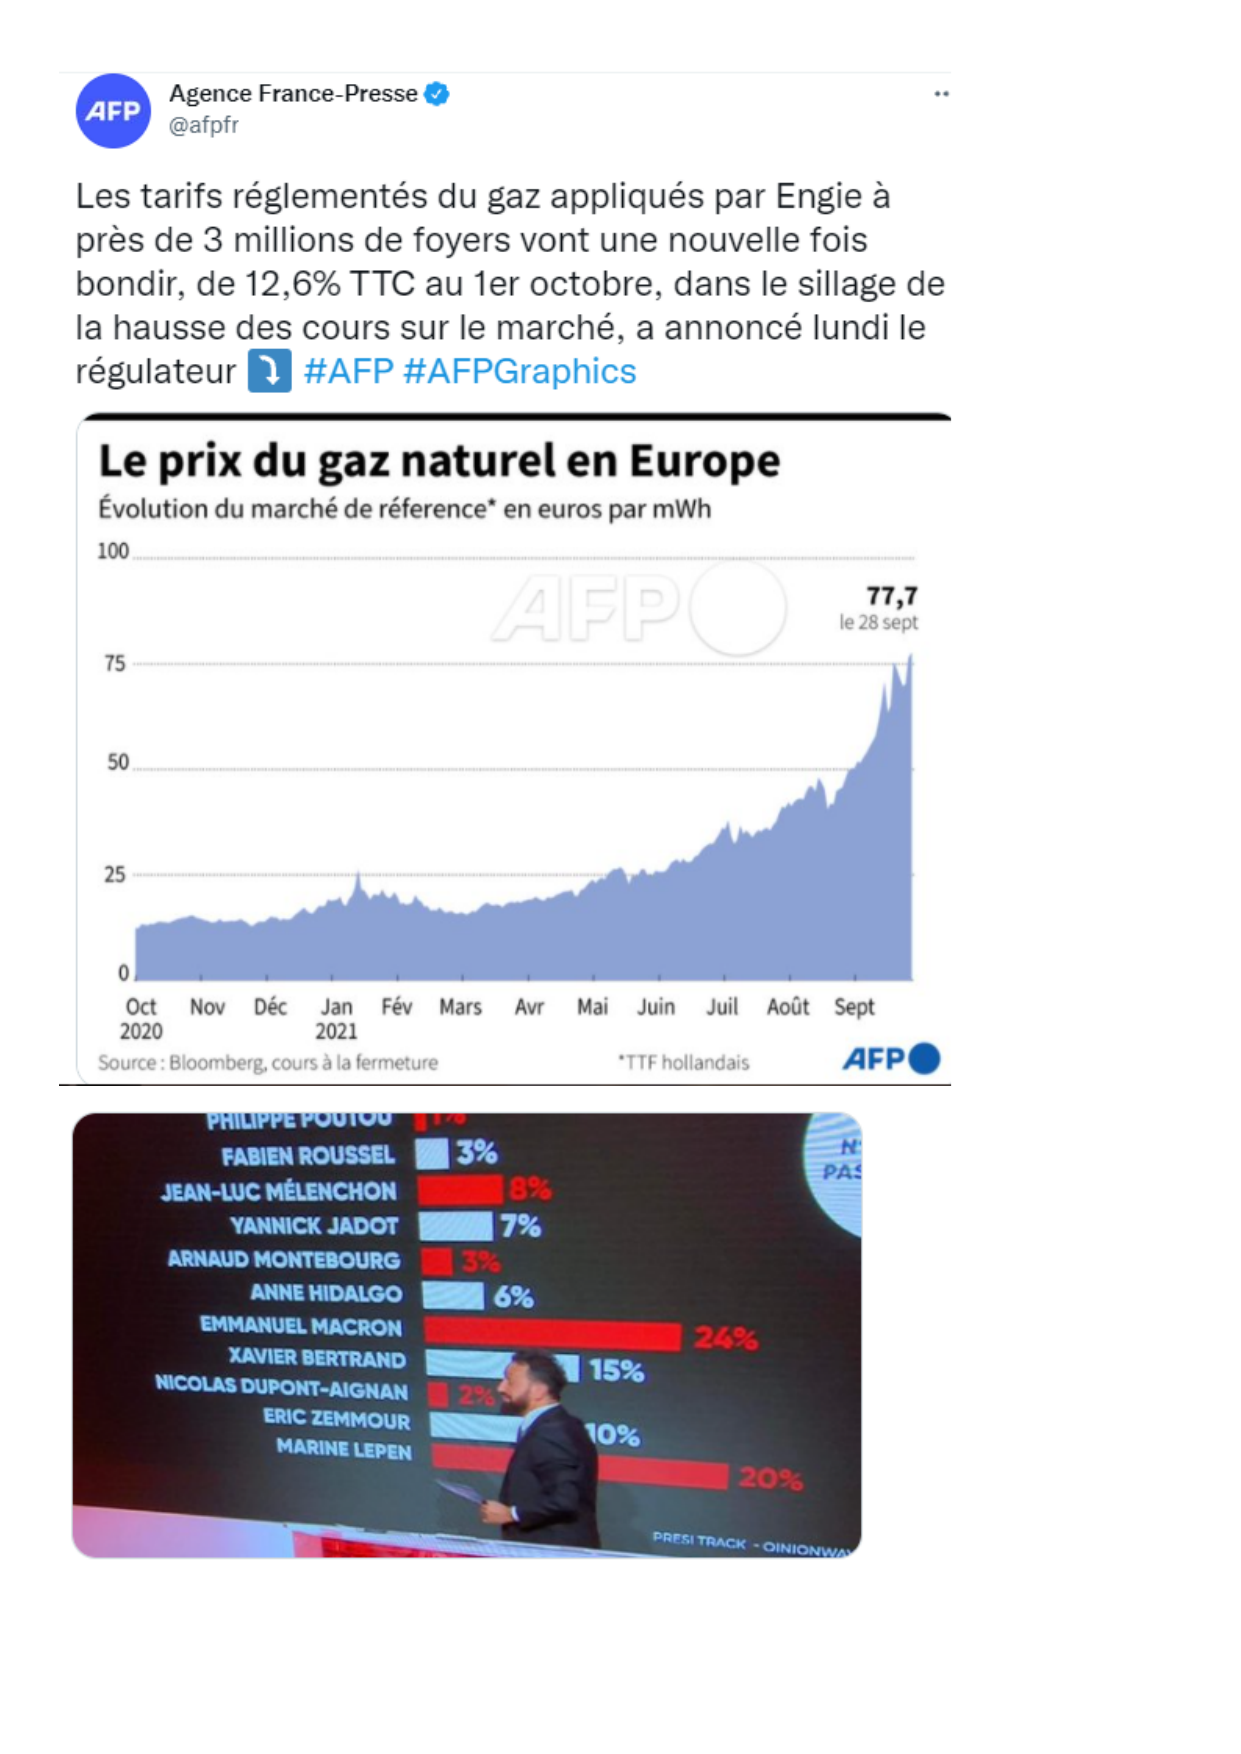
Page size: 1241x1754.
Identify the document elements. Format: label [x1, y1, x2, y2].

picture [59, 59, 952, 1086]
picture [59, 1098, 874, 1575]
